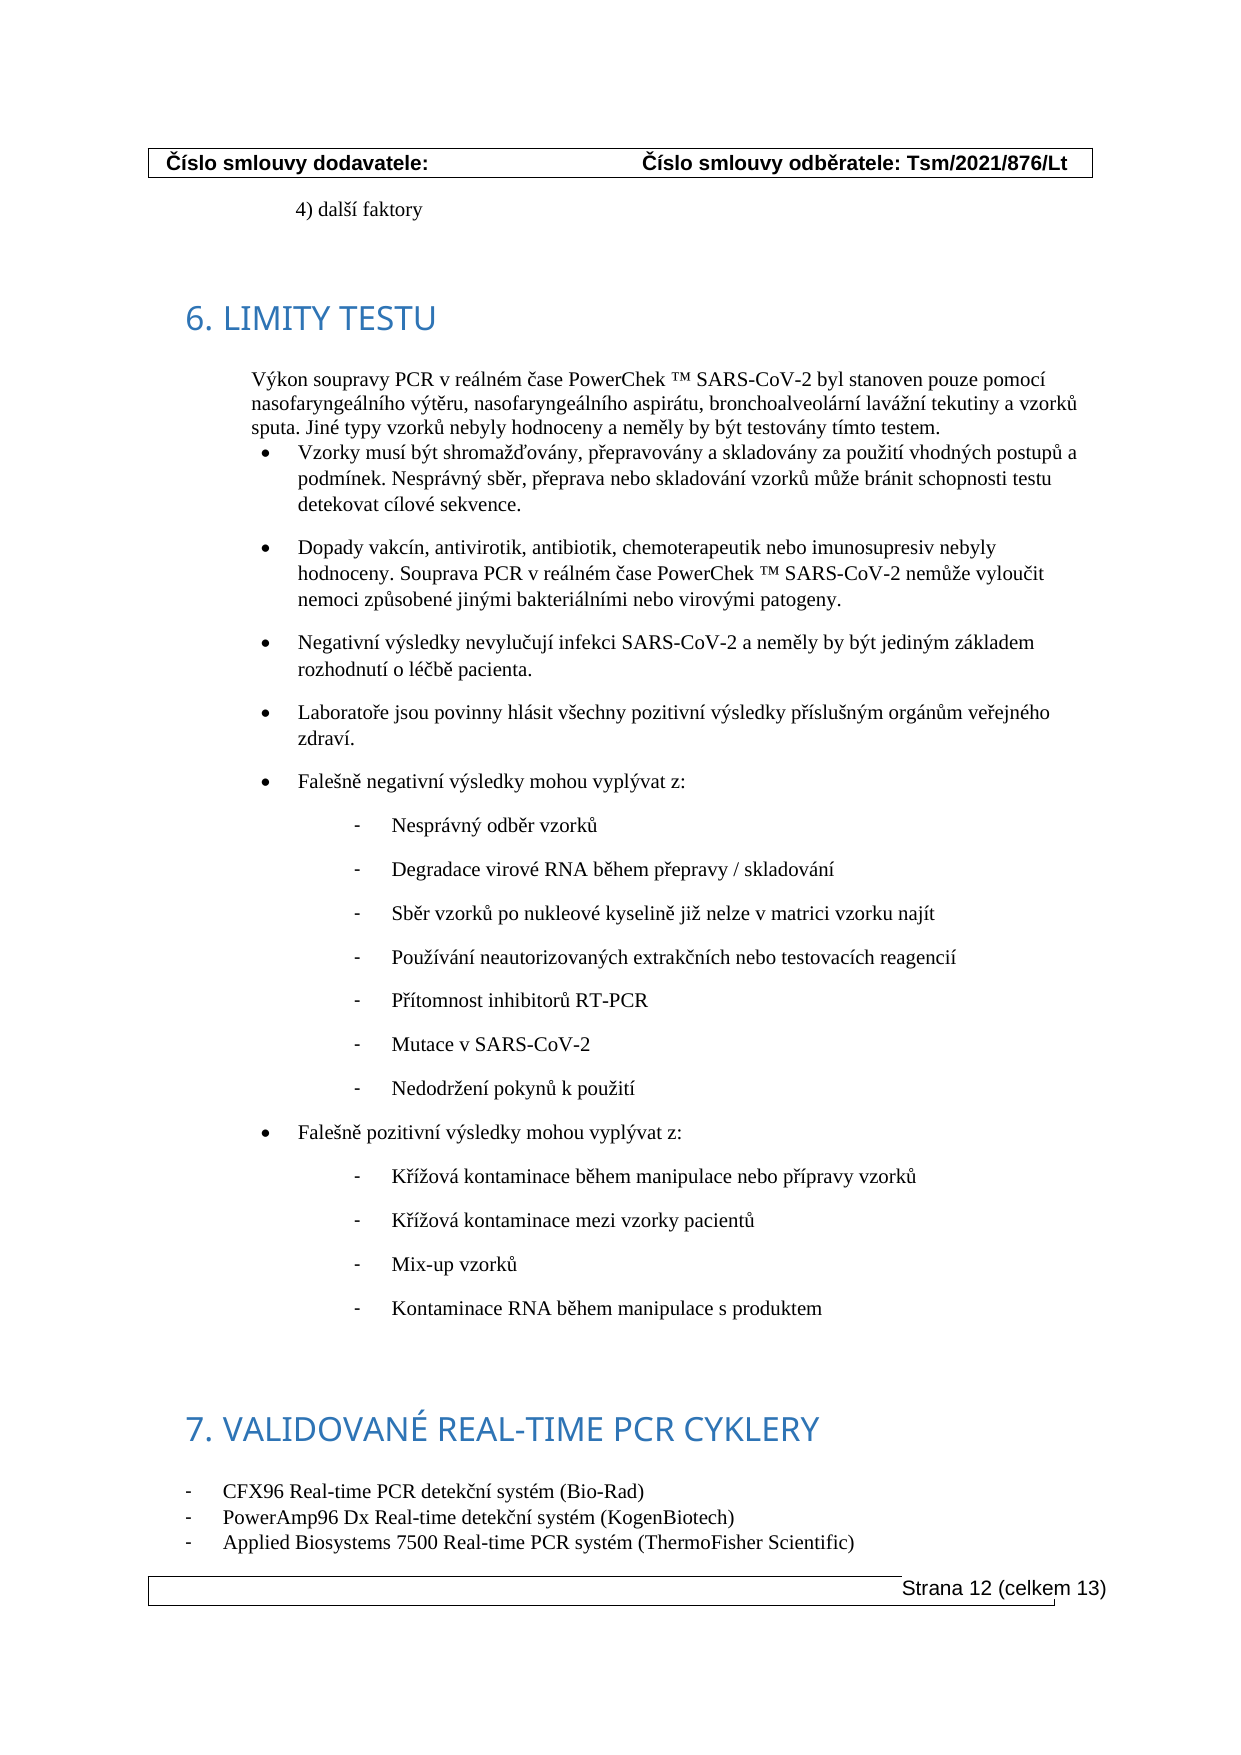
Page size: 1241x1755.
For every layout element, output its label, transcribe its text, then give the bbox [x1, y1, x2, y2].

list Degradace virové RNA během přepravy / skladování [354, 856, 1093, 882]
list Mix-up vzorků [354, 1251, 1093, 1276]
list Přítomnost inhibitorů RT-PCR [354, 988, 1093, 1013]
text Výkon soupravy PCR v reálném čase PowerChek ™ SARS-CoV-2 byl stanoven pouze pomocí nasofaryngeálního výtěru, nasofaryngeálního aspirátu, bronchoalveolární lavážní tekutiny a vzorků sputa. Jiné typy vzorků nebyly hodnoceny a neměly by být testovány tímto testem. [251, 367, 1093, 439]
list Falešně pozitivní výsledky mohou vyplývat z: [260, 1119, 1093, 1145]
list Applied Biosystems 7500 Real-time PCR systém (ThermoFisher Scientific) [185, 1529, 1093, 1555]
list Křížová kontaminace během manipulace nebo přípravy vzorků [354, 1163, 1093, 1188]
list PowerAmp96 Dx Real-time detekční systém (KogenBiotech) [185, 1504, 1093, 1529]
list Laboratoře jsou povinny hlásit všechny pozitivní výsledky příslušným orgánům veřejného zdraví. [260, 699, 1093, 750]
list Nedodržení pokynů k použití [354, 1075, 1093, 1101]
list Dopady vakcín, antivirotik, antibiotik, chemoterapeutik nebo imunosupresiv nebyly hodnoceny. Souprava PCR v reálném čase PowerChek ™ SARS-CoV-2 nemůže vyloučit nemoci způsobené jinými bakteriálními nebo virovými patogeny. [260, 534, 1093, 611]
text 4) další faktory [295, 197, 1093, 221]
list Vzorky musí být shromažďovány, přepravovány a skladovány za použití vhodných postupů a podmínek. Nesprávný sběr, přeprava nebo skladování vzorků může bránit schopnosti testu detekovat cílové sekvence. [260, 439, 1093, 516]
list Sběr vzorků po nukleové kyselině již nelze v matrici vzorku najít [354, 900, 1093, 925]
list Kontaminace RNA během manipulace s produktem [354, 1295, 1093, 1320]
list Nesprávný odběr vzorků [354, 812, 1093, 838]
list CFX96 Real-time PCR detekční systém (Bio-Rad) [185, 1478, 1093, 1504]
list VALIDOVANÉ REAL-TIME PCR CYKLERY [185, 1406, 1093, 1451]
list Mutace v SARS-CoV-2 [354, 1032, 1093, 1057]
list Falešně negativní výsledky mohou vyplývat z: [260, 768, 1093, 794]
list Používání neautorizovaných extrakčních nebo testovacích reagencií [354, 944, 1093, 969]
list Negativní výsledky nevylučují infekci SARS-CoV-2 a neměly by být jediným základem rozhodnutí o léčbě pacienta. [260, 629, 1093, 681]
list Křížová kontaminace mezi vzorky pacientů [354, 1207, 1093, 1232]
list LIMITY TESTU [185, 294, 1093, 340]
